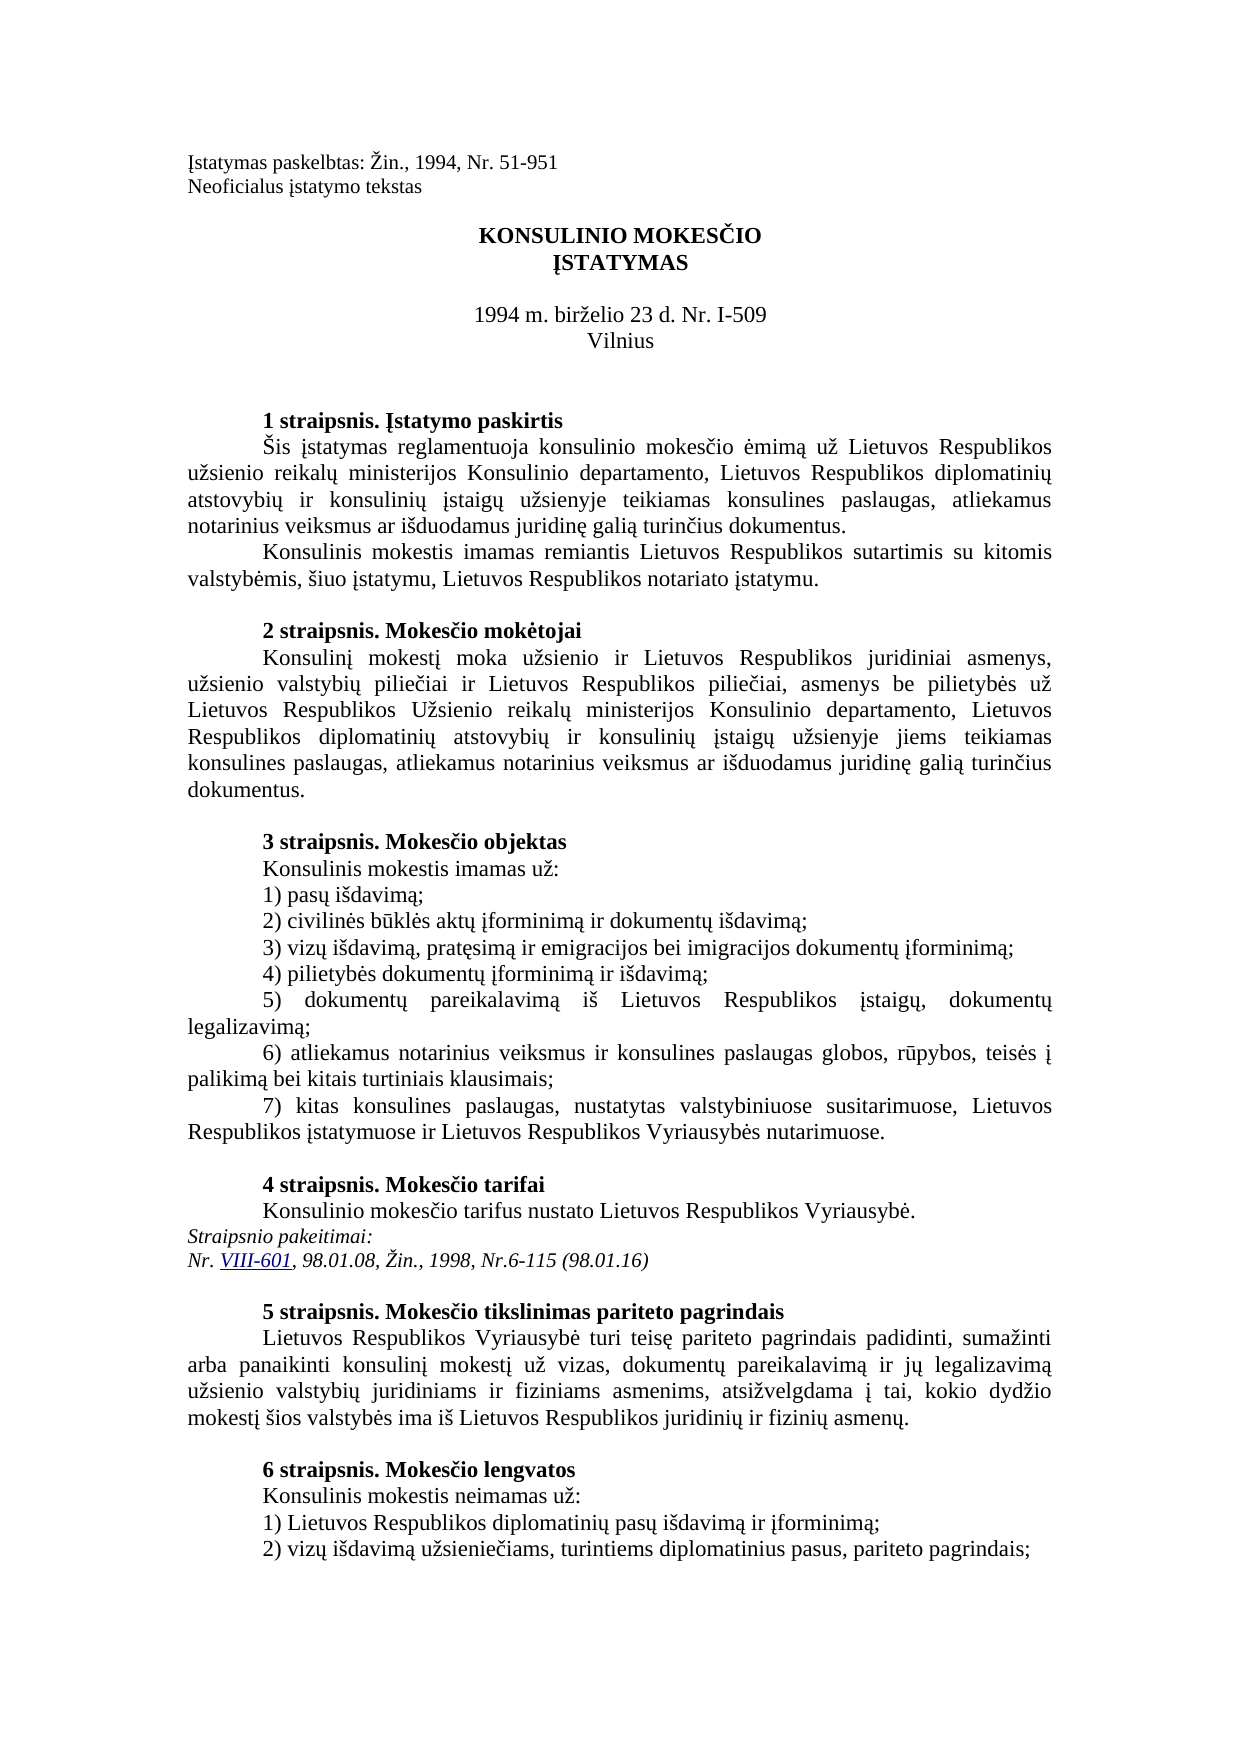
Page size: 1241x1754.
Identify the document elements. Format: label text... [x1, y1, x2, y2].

text 5 straipsnis. Mokesčio tikslinimas pariteto pagrindais [187, 1298, 1053, 1324]
text 2) civilinės būklės aktų įforminimą ir dokumentų išdavimą; [187, 907, 1053, 934]
text 6) atliekamus notarinius veiksmus ir konsulines paslaugas globos, rūpybos, teisės į palikimą bei kitais turtiniais klausimais; [187, 1039, 1053, 1092]
text Konsulinį mokestį moka užsienio ir Lietuvos Respublikos juridiniai asmenys, užsienio valstybių piliečiai ir Lietuvos Respublikos piliečiai, asmenys be pilietybės už Lietuvos Respublikos Užsienio reikalų ministerijos Konsulinio departamento, Lietuvos Respublikos diplomatinių atstovybių ir konsulinių įstaigų užsienyje jiems teikiamas konsulines paslaugas, atliekamus notarinius veiksmus ar išduodamus juridinę galią turinčius dokumentus. [187, 644, 1053, 802]
text Konsulinis mokestis neimamas už: [187, 1483, 1053, 1509]
text 5) dokumentų pareikalavimą iš Lietuvos Respublikos įstaigų, dokumentų legalizavimą; [187, 986, 1053, 1039]
text 3 straipsnis. Mokesčio objektas [187, 828, 1053, 855]
text Konsulinis mokestis imamas už: [187, 855, 1053, 881]
text 4) pilietybės dokumentų įforminimą ir išdavimą; [187, 960, 1053, 986]
subtitle KONSULINIO MOKESČIO [187, 222, 1053, 248]
text 1 straipsnis. Įstatymo paskirtis [187, 407, 1053, 433]
text 2) vizų išdavimą užsieniečiams, turintiems diplomatinius pasus, pariteto pagrindais; [187, 1535, 1053, 1562]
text Įstatymas paskelbtas: Žin., 1994, Nr. 51-951 [187, 150, 1053, 174]
text Šis įstatymas reglamentuoja konsulinio mokesčio ėmimą už Lietuvos Respublikos užsienio reikalų ministerijos Konsulinio departamento, Lietuvos Respublikos diplomatinių atstovybių ir konsulinių įstaigų užsienyje teikiamas konsulines paslaugas, atliekamus notarinius veiksmus ar išduodamus juridinę galią turinčius dokumentus. [187, 433, 1053, 538]
text 7) kitas konsulines paslaugas, nustatytas valstybiniuose susitarimuose, Lietuvos Respublikos įstatymuose ir Lietuvos Respublikos Vyriausybės nutarimuose. [187, 1092, 1053, 1144]
text 6 straipsnis. Mokesčio lengvatos [187, 1456, 1053, 1483]
text 2 straipsnis. Mokesčio mokėtojai [187, 617, 1053, 644]
text ĮSTATYMAS [187, 248, 1053, 275]
text Nr. VIII-601, 98.01.08, Žin., 1998, Nr.6-115 (98.01.16) [187, 1248, 1053, 1272]
text Konsulinio mokesčio tarifus nustato Lietuvos Respublikos Vyriausybė. [187, 1197, 1053, 1224]
text 4 straipsnis. Mokesčio tarifai [187, 1171, 1053, 1197]
text Straipsnio pakeitimai: [187, 1224, 1053, 1248]
text 1) pasų išdavimą; [187, 881, 1053, 907]
text 3) vizų išdavimą, pratęsimą ir emigracijos bei imigracijos dokumentų įforminimą; [187, 934, 1053, 960]
text Neoficialus įstatymo tekstas [187, 174, 1053, 198]
text 1994 m. birželio 23 d. Nr. I-509 [187, 301, 1053, 328]
text Vilnius [187, 328, 1053, 354]
text Lietuvos Respublikos Vyriausybė turi teisę pariteto pagrindais padidinti, sumažinti arba panaikinti konsulinį mokestį už vizas, dokumentų pareikalavimą ir jų legalizavimą užsienio valstybių juridiniams ir fiziniams asmenims, atsižvelgdama į tai, kokio dydžio mokestį šios valstybės ima iš Lietuvos Respublikos juridinių ir fizinių asmenų. [187, 1324, 1053, 1430]
text 1) Lietuvos Respublikos diplomatinių pasų išdavimą ir įforminimą; [187, 1509, 1053, 1535]
text Konsulinis mokestis imamas remiantis Lietuvos Respublikos sutartimis su kitomis valstybėmis, šiuo įstatymu, Lietuvos Respublikos notariato įstatymu. [187, 538, 1053, 591]
